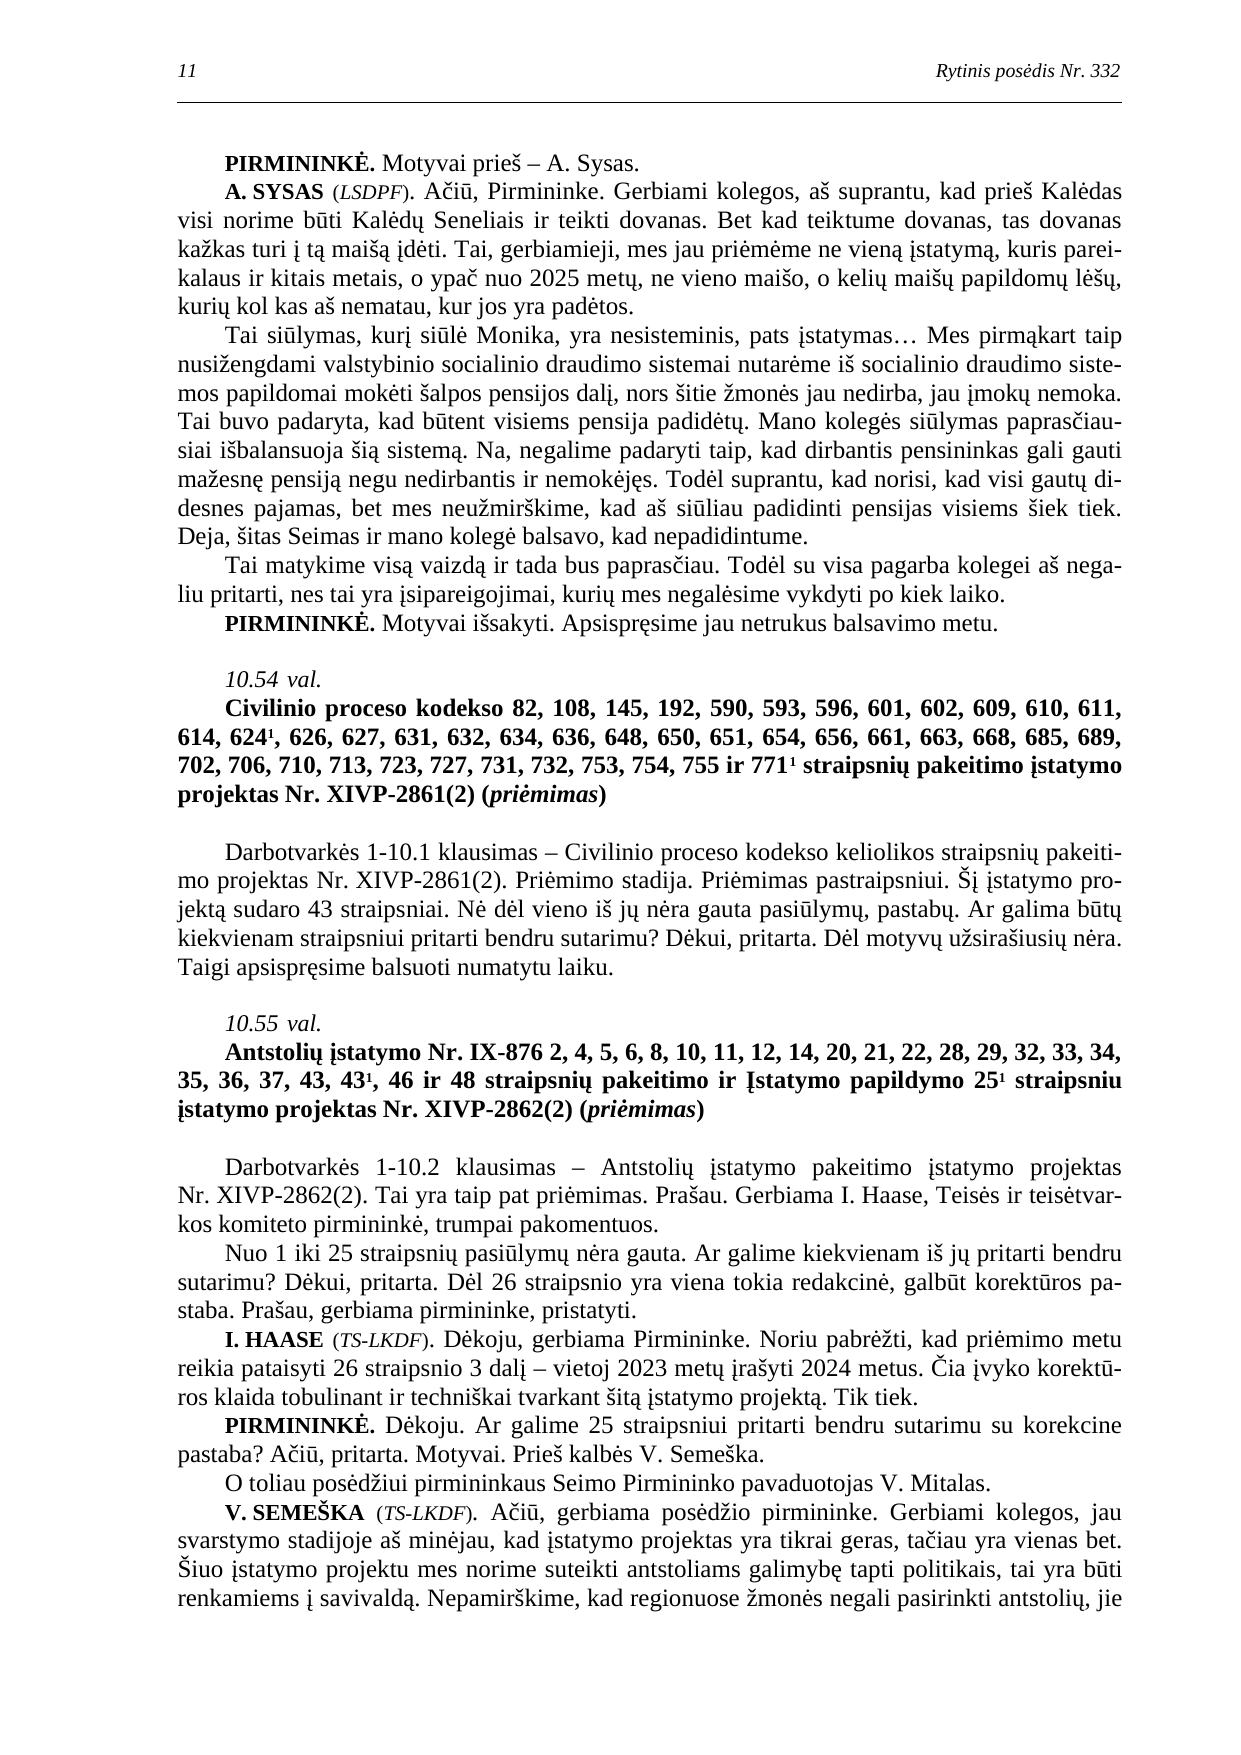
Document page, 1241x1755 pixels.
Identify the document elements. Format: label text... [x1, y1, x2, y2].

text Tai siū­ly­mas, ku­rį siū­lė Mo­ni­ka, yra nesis­te­mi­nis, pats įsta­ty­mas… Mes pir­mą­kart taip nu­si­ženg­da­mi vals­ty­bi­nio so­cia­li­nio drau­di­mo sis­te­mai nu­ta­rė­me iš so­cia­li­nio drau­di­mo sis­te­mos pa­pil­do­mai mo­kė­ti šal­pos pen­si­jos da­lį, nors ši­tie žmo­nės jau ne­dir­ba, jau įmo­kų ne­mo­ka. Tai bu­vo pa­da­ry­ta, kad bū­tent vi­siems pen­si­ja pa­di­dė­tų. Ma­no ko­le­gės siū­ly­mas pa­pras­čiau­siai iš­ba­lan­suo­ja šią sis­te­mą. Na, ne­ga­li­me pa­da­ry­ti taip, kad dir­ban­tis pen­si­nin­kas ga­li gau­ti ma­žes­nę pen­si­ją ne­gu ne­dir­ban­tis ir ne­mo­kė­jęs. To­dėl su­pran­tu, kad no­ri­si, kad vi­si gau­tų di­des­nes pa­ja­mas, bet mes ne­už­mirš­ki­me, kad aš siū­liau pa­di­din­ti pen­si­jas vi­siems šiek tiek. De­ja, ši­tas Sei­mas ir ma­no ko­le­gė bal­sa­vo, kad ne­pa­di­din­tu­me. [177, 320, 1122, 550]
text PIRMININKĖ. Mo­ty­vai prieš – A. Sy­sas. [177, 148, 1122, 176]
text A. SYSAS (LSDPF). Ačiū, Pir­mi­nin­ke. Ger­bia­mi ko­le­gos, aš su­pran­tu, kad prieš Ka­lė­das vi­si no­ri­me bū­ti Ka­lė­dų Se­ne­liais ir teik­ti do­va­nas. Bet kad teik­tu­me do­va­nas, tas do­va­nas kaž­kas tu­ri į tą mai­šą įdė­ti. Tai, ger­bia­mie­ji, mes jau pri­ėmė­me ne vie­ną įsta­ty­mą, ku­ris pa­rei­ka­laus ir ki­tais me­tais, o ypač nuo 2025 me­tų, ne vie­no mai­šo, o ke­lių mai­šų pa­pil­do­mų lė­šų, ku­rių kol kas aš ne­ma­tau, kur jos yra pa­dė­tos. [177, 176, 1122, 320]
text Dar­bo­tvarkės 1-10.2 klau­si­mas – Ant­sto­lių įsta­ty­mo pa­kei­ti­mo įsta­ty­mo pro­jek­tas Nr. XIVP-2862(2). Tai yra taip pat pri­ėmi­mas. Pra­šau. Ger­bia­ma I. Ha­a­se, Tei­sės ir tei­sėt­var­kos ko­mi­te­to pir­mi­nin­kė, trum­pai pa­ko­men­tuos. [177, 1152, 1122, 1238]
text PIRMININKĖ. Dė­ko­ju. Ar ga­li­me 25 straips­niui pri­tar­ti ben­dru su­ta­ri­mu su ko­rek­ci­ne pa­sta­ba? Ačiū, pri­tar­ta. Mo­ty­vai. Prieš kal­bės V. Se­meš­ka. [177, 1410, 1122, 1468]
text O to­liau po­sė­džiui pir­mi­nin­kaus Sei­mo Pir­mi­nin­ko pa­va­duo­to­jas V. Mi­ta­las. [177, 1468, 1122, 1497]
text 10.55 val. [224, 1009, 1122, 1037]
text V. SEMEŠKA (TS-LKDF). Ačiū, ger­bia­ma po­sė­džio pir­mi­nin­ke. Ger­bia­mi ko­le­gos, jau svar­s­ty­mo sta­di­jo­je aš mi­nė­jau, kad įsta­ty­mo pro­jek­tas yra tik­rai ge­ras, ta­čiau yra vie­nas bet. Šiuo įsta­ty­mo pro­jek­tu mes no­ri­me su­teik­ti ant­sto­liams ga­li­my­bę tap­ti po­li­ti­kais, tai yra bū­ti ren­ka­miems į sa­vi­val­dą. Ne­pa­mirš­ki­me, kad re­gio­nuo­se žmo­nės ne­ga­li pa­si­rink­ti ant­sto­lių, jie [177, 1497, 1122, 1612]
text Dar­bo­tvarkės 1-10.1 klau­si­mas – Ci­vi­li­nio pro­ce­so ko­dek­so ke­lio­li­kos straips­nių pa­kei­ti­mo pro­jek­tas Nr. XIVP-2861(2). Pri­ėmi­mo sta­di­ja. Pri­ėmi­mas pa­straips­niui. Šį įsta­ty­mo pro­jek­tą su­da­ro 43 straips­niai. Nė dėl vie­no iš jų nė­ra gau­ta pa­siū­ly­mų, pa­sta­bų. Ar ga­li­ma bū­tų kiek­vie­nam straips­niui pri­tar­ti ben­dru su­ta­ri­mu? Dė­kui, pri­tar­ta. Dėl mo­ty­vų už­si­ra­šiu­sių­ nė­ra. Tai­gi ap­si­sprę­si­me bal­suo­ti nu­ma­ty­tu lai­ku. [177, 837, 1122, 980]
text Ci­vi­li­nio pro­ce­so ko­dek­so 82, 108, 145, 192, 590, 593, 596, 601, 602, 609, 610, 611, 614, 6241, 626, 627, 631, 632, 634, 636, 648, 650, 651, 654, 656, 661, 663, 668, 685, 689, 702, 706, 710, 713, 723, 727, 731, 732, 753, 754, 755 ir 7711 straips­nių pa­kei­ti­mo įsta­ty­mo pro­jek­tas Nr. XIVP-2861(2) (pri­ėmi­mas) [177, 693, 1122, 808]
text Ant­sto­lių įsta­ty­mo Nr. IX-876 2, 4, 5, 6, 8, 10, 11, 12, 14, 20, 21, 22, 28, 29, 32, 33, 34, 35, 36, 37, 43, 431, 46 ir 48 straips­nių pa­kei­ti­mo ir Įsta­ty­mo pa­pil­dy­mo 251 straips­niu įsta­ty­mo pro­jek­tas Nr. XIVP-2862(2) (pri­ėmi­mas) [177, 1037, 1122, 1123]
text PIRMININKĖ. Mo­ty­vai iš­sa­ky­ti. Ap­si­sprę­si­me jau ne­tru­kus bal­sa­vi­mo me­tu. [177, 608, 1122, 636]
text 10.54 val. [224, 665, 1122, 693]
text Tai ma­ty­ki­me vi­są vaiz­dą ir ta­da bus pa­pras­čiau. To­dėl su vi­sa pa­gar­ba ko­le­gei aš ne­ga­liu pri­tar­ti, nes tai yra įsi­pa­rei­go­ji­mai, ku­rių mes ne­ga­lė­si­me vyk­dy­ti po kiek lai­ko. [177, 550, 1122, 608]
text I. HAASE (TS-LKDF). Dė­ko­ju, ger­bia­ma Pir­mi­nin­ke. No­riu pa­brėž­ti, kad pri­ėmi­mo me­tu rei­kia pa­tai­sy­ti 26 straips­nio 3 da­lį – vie­toj 2023 me­tų įra­šy­ti 2024 me­tus. Čia įvy­ko ko­rek­tū­ros klai­da to­bu­li­nant ir tech­niš­kai tvar­kant ši­tą įsta­ty­mo pro­jek­tą. Tik tiek. [177, 1324, 1122, 1410]
text Nuo 1 iki 25 straips­nių pa­siū­ly­mų nė­ra gau­ta. Ar ga­li­me kiek­vie­nam iš jų pri­tar­ti ben­dru su­ta­ri­mu? Dė­kui, pri­tar­ta. Dėl 26 straips­nio yra vie­na to­kia re­dak­ci­nė, gal­būt ko­rek­tū­ros pa­sta­ba. Pra­šau, ger­bia­ma pir­mi­nin­ke, pri­sta­ty­ti. [177, 1238, 1122, 1324]
